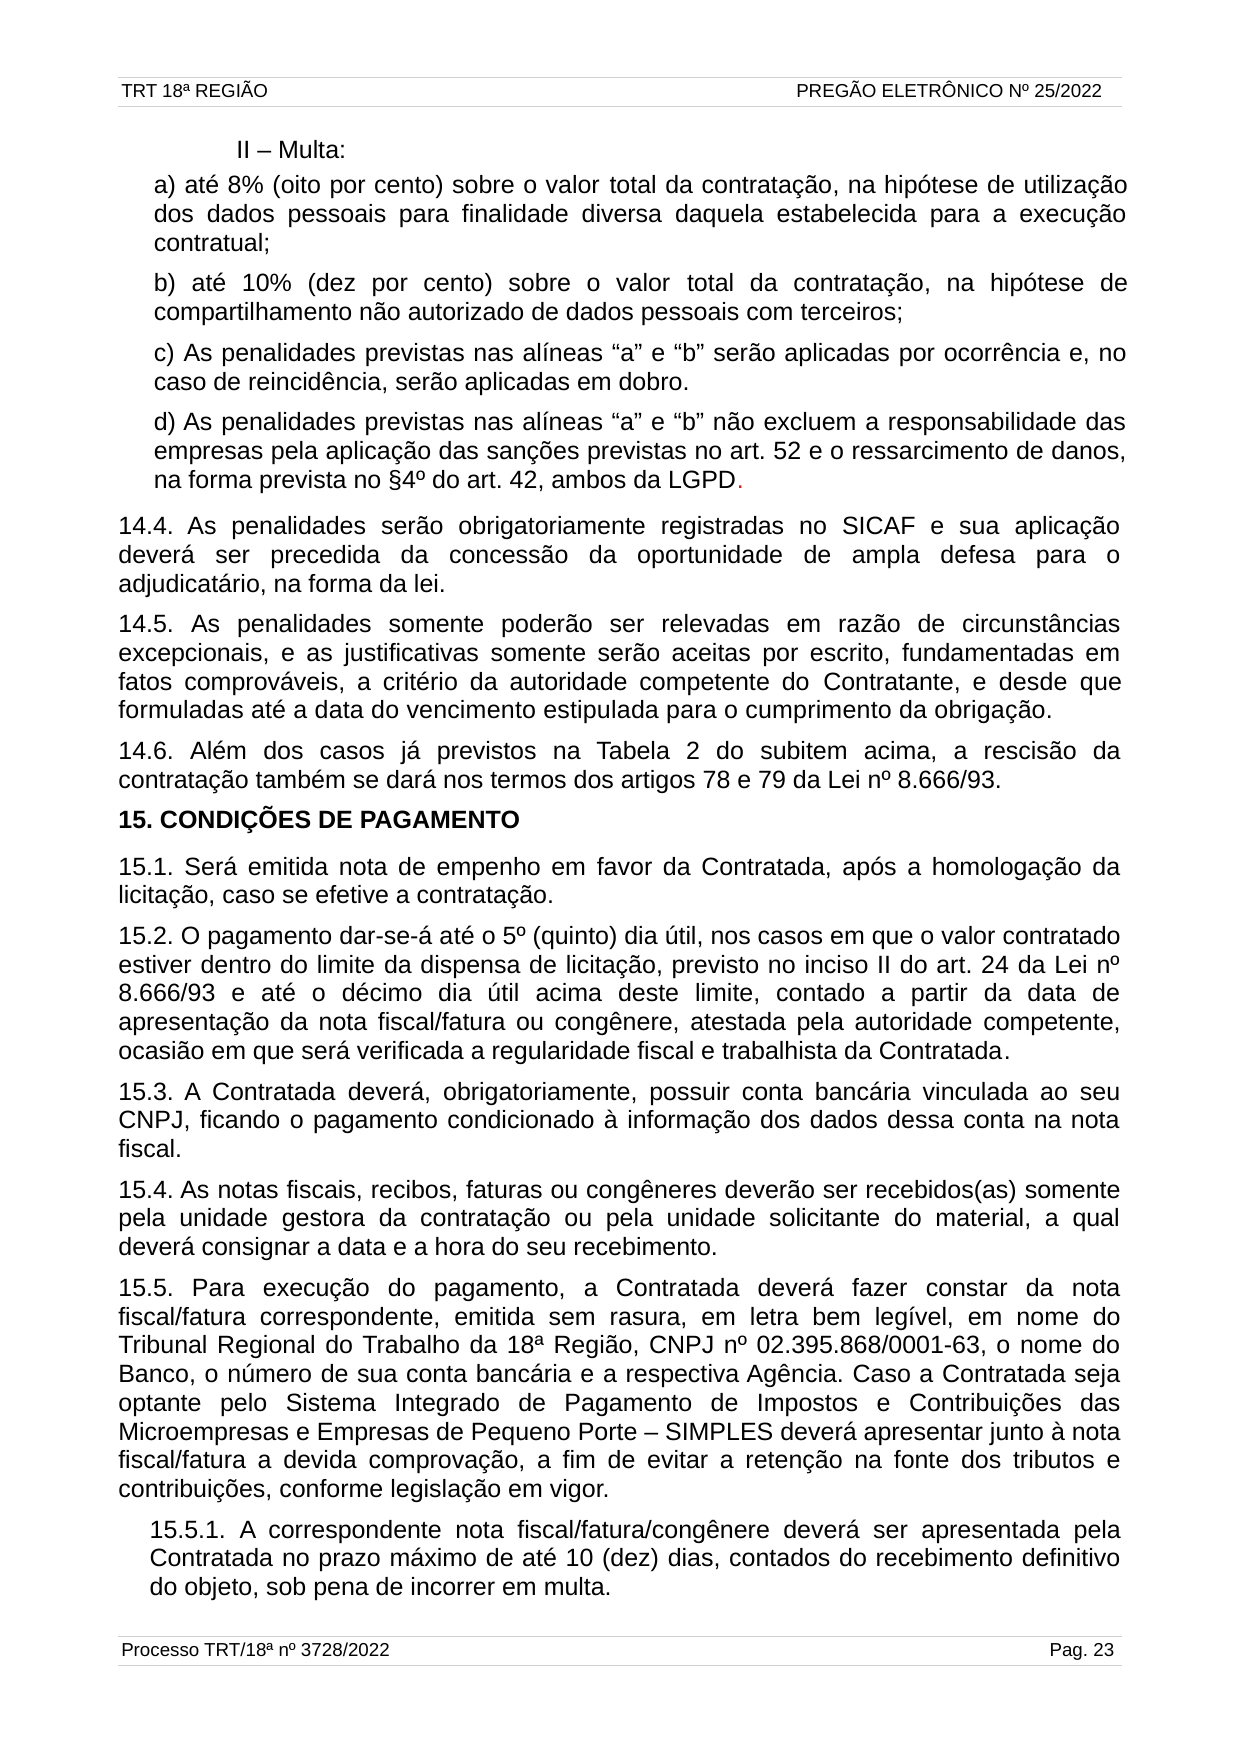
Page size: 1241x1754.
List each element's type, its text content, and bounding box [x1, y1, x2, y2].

text 15.2. O pagamento dar-se-á até o 5º (quinto) dia útil, nos casos em que o valor contratado estiver dentro do limite da dispensa de licitação, previsto no inciso II do art. 24 da Lei nº 8.666/93 e até o décimo dia útil acima deste limite, contado a partir da data de apresentação da nota fiscal/fatura ou congênere, atestada pela autoridade competente, ocasião em que será verificada a regularidade fiscal e trabalhista da Contratada. [118, 921, 1122, 1065]
text 14.5. As penalidades somente poderão ser relevadas em razão de circunstâncias excepcionais, e as justificativas somente serão aceitas por escrito, fundamentadas em fatos comprováveis, a critério da autoridade competente do Contratante, e desde que formuladas até a data do vencimento estipulada para o cumprimento da obrigação. [118, 609, 1122, 724]
text 15.5.1. A correspondente nota fiscal/fatura/congênere deverá ser apresentada pela Contratada no prazo máximo de até 10 (dez) dias, contados do recebimento definitivo do objeto, sob pena de incorrer em multa. [149, 1515, 1122, 1601]
text b) até 10% (dez por cento) sobre o valor total da contratação, na hipótese de compartilhamento não autorizado de dados pessoais com terceiros; [153, 268, 1128, 326]
text 15.4. As notas fiscais, recibos, faturas ou congêneres deverão ser recebidos(as) somente pela unidade gestora da contratação ou pela unidade solicitante do material, a qual deverá consignar a data e a hora do seu recebimento. [118, 1175, 1122, 1261]
text 14.6. Além dos casos já previstos na Tabela 2 do subitem acima, a rescisão da contratação também se dará nos termos dos artigos 78 e 79 da Lei nº 8.666/93. [118, 736, 1122, 793]
text 15.3. A Contratada deverá, obrigatoriamente, possuir conta bancária vinculada ao seu CNPJ, ficando o pagamento condicionado à informação dos dados dessa conta na nota fiscal. [118, 1077, 1122, 1163]
text 14.4. As penalidades serão obrigatoriamente registradas no SICAF e sua aplicação deverá ser precedida da concessão da oportunidade de ampla defesa para o adjudicatário, na forma da lei. [118, 511, 1122, 597]
text c) As penalidades previstas nas alíneas “a” e “b” serão aplicadas por ocorrência e, no caso de reincidência, serão aplicadas em dobro. [153, 338, 1128, 395]
text 15.1. Será emitida nota de empenho em favor da Contratada, após a homologação da licitação, caso se efetive a contratação. [118, 852, 1122, 909]
text 15. CONDIÇÕES DE PAGAMENTO [118, 805, 1122, 834]
text II – Multa: [118, 136, 1128, 164]
text a) até 8% (oito por cento) sobre o valor total da contratação, na hipótese de utilização dos dados pessoais para finalidade diversa daquela estabelecida para a execução contratual; [153, 170, 1128, 256]
text 15.5. Para execução do pagamento, a Contratada deverá fazer constar da nota fiscal/fatura correspondente, emitida sem rasura, em letra bem legível, em nome do Tribunal Regional do Trabalho da 18ª Região, CNPJ nº 02.395.868/0001-63, o nome do Banco, o número de sua conta bancária e a respectiva Agência. Caso a Contratada seja optante pelo Sistema Integrado de Pagamento de Impostos e Contribuições das Microempresas e Empresas de Pequeno Porte – SIMPLES deverá apresentar junto à nota fiscal/fatura a devida comprovação, a fim de evitar a retenção na fonte dos tributos e contribuições, conforme legislação em vigor. [118, 1273, 1122, 1503]
text d) As penalidades previstas nas alíneas “a” e “b” não excluem a responsabilidade das empresas pela aplicação das sanções previstas no art. 52 e o ressarcimento de danos, na forma prevista no §4º do art. 42, ambos da LGPD. [153, 407, 1128, 493]
